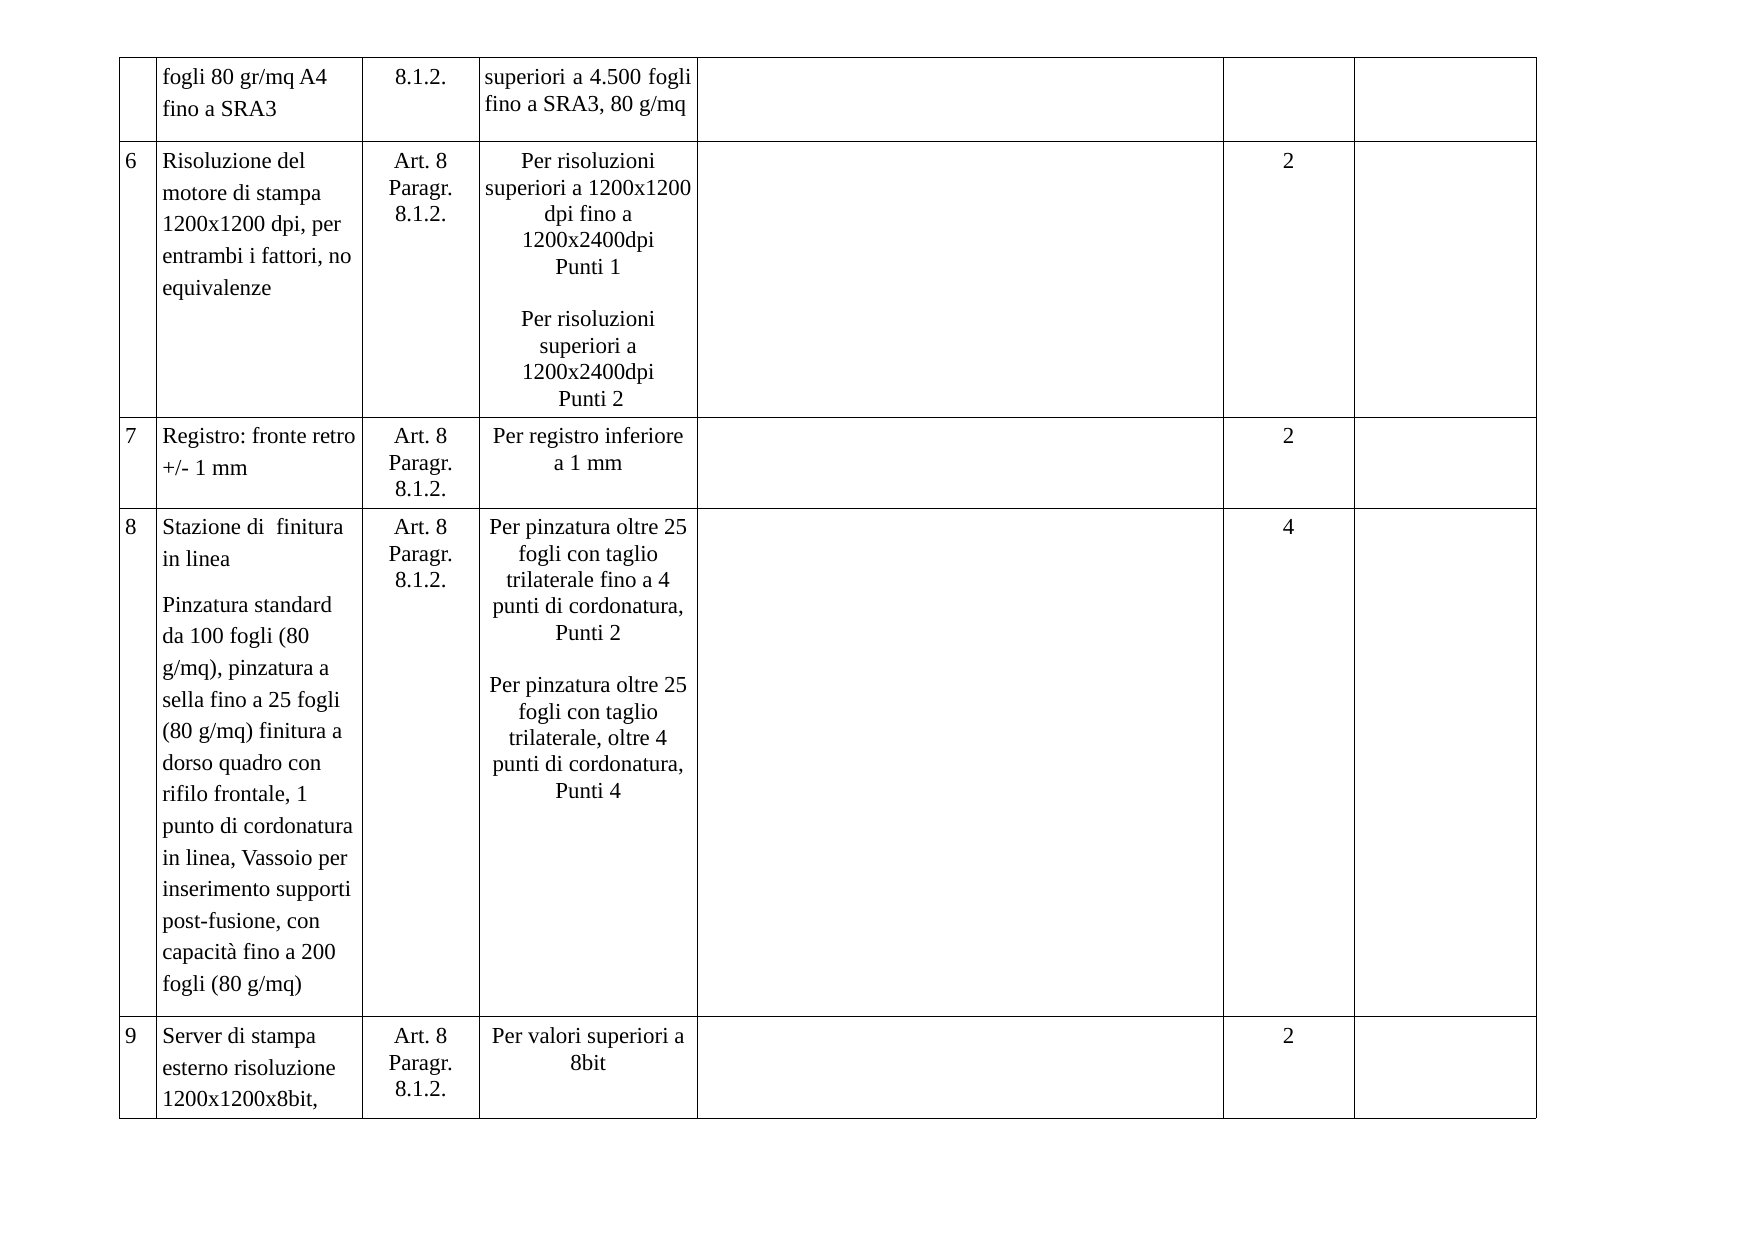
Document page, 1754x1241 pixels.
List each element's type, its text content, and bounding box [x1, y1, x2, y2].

table_cell 4 [1224, 509, 1354, 1016]
table_cell Art. 8 Paragr. 8.1.2. [363, 418, 479, 507]
table_cell [1355, 142, 1536, 417]
table_cell 8 [120, 509, 156, 1016]
table_cell 2 [1224, 142, 1354, 417]
table_cell Stazione di finitura in linea Pinzatura standard da 100 fogli (80 g/mq), pinzatura a sella fino a 25 fogli (80 g/mq) finitura a dorso quadro con rifilo frontale, 1 punto di cordonatura in linea, Vassoio per inserimento supporti post-fusione, con capacità fino a 200 fogli (80 g/mq) [157, 509, 362, 1016]
table_cell Per pinzatura oltre 25 fogli con taglio trilaterale fino a 4 punti di cordonatura, Punti 2 Per pinzatura oltre 25 fogli con taglio trilaterale, oltre 4 punti di cordonatura, Punti 4 [480, 509, 697, 1016]
table_cell 2 [1224, 418, 1354, 507]
table_cell Server di stampa esterno risoluzione 1200x1200x8bit, [157, 1017, 362, 1118]
table_cell [698, 509, 1223, 1016]
table_cell 6 [120, 142, 156, 417]
table_cell [698, 418, 1223, 507]
table_cell [1355, 1017, 1536, 1118]
table_cell Art. 8 Paragr. 8.1.2. [363, 142, 479, 417]
table_cell fogli 80 gr/mq A4 fino a SRA3 [157, 58, 362, 141]
table_cell [1224, 58, 1354, 141]
table_cell 9 [120, 1017, 156, 1118]
table_cell superiori a 4.500 fogli fino a SRA3, 80 g/mq [480, 58, 697, 141]
table_cell [120, 58, 156, 141]
table_cell [1355, 509, 1536, 1016]
table_cell Registro: fronte retro +/- 1 mm [157, 418, 362, 507]
table_cell 8.1.2. [363, 58, 479, 141]
table_cell Per valori superiori a 8bit [480, 1017, 697, 1118]
table_cell [1355, 58, 1536, 141]
table_cell 7 [120, 418, 156, 507]
table_cell [1355, 418, 1536, 507]
table_cell [698, 58, 1223, 141]
table_cell Art. 8 Paragr. 8.1.2. [363, 509, 479, 1016]
table_cell [698, 142, 1223, 417]
table_cell 2 [1224, 1017, 1354, 1118]
table_cell Risoluzione del motore di stampa 1200x1200 dpi, per entrambi i fattori, no equivalenze [157, 142, 362, 417]
table_cell [698, 1017, 1223, 1118]
table_cell Per risoluzioni superiori a 1200x1200 dpi fino a 1200x2400dpi Punti 1 Per risoluzioni superiori a 1200x2400dpi Punti 2 [480, 142, 697, 417]
table_cell Art. 8 Paragr. 8.1.2. [363, 1017, 479, 1118]
table_cell Per registro inferiore a 1 mm [480, 418, 697, 507]
